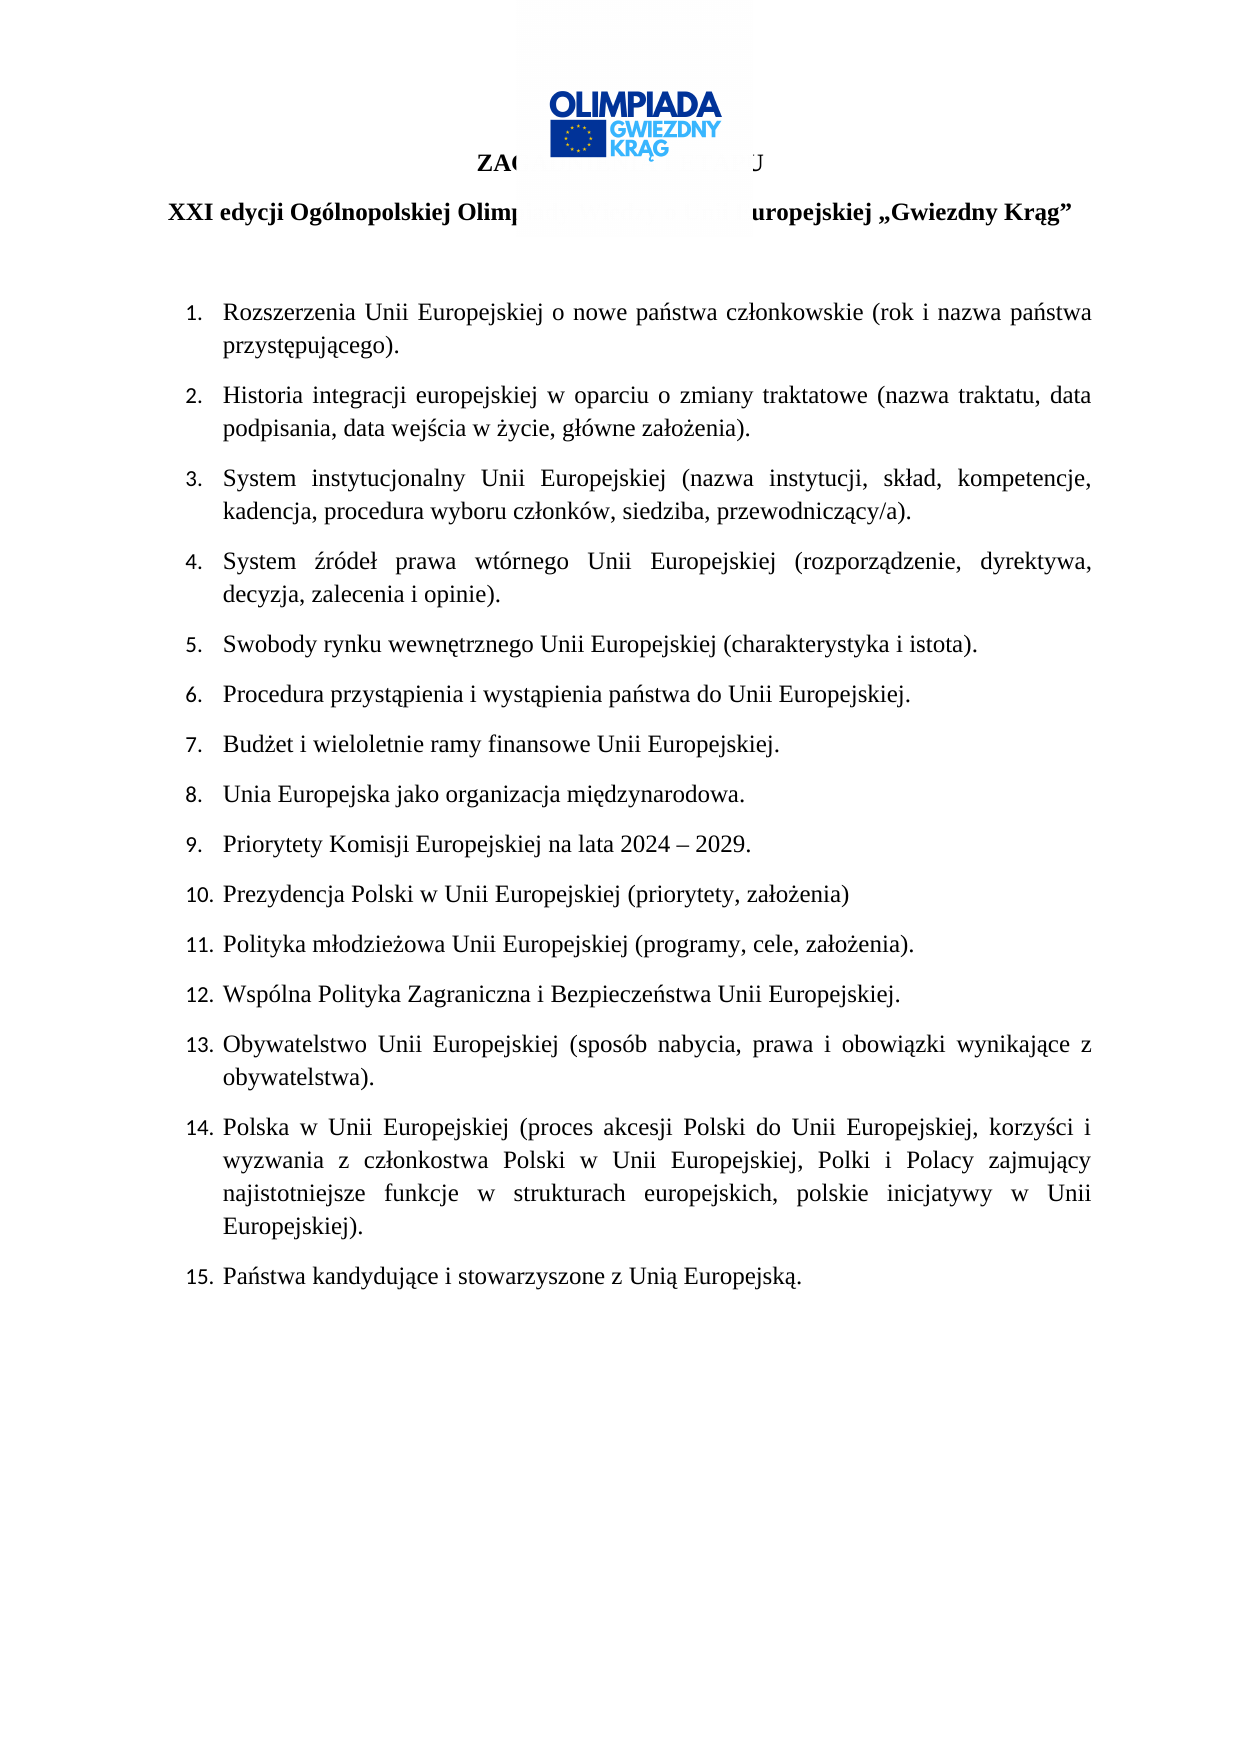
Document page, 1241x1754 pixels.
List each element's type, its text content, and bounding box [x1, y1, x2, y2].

list Unia Europejska jako organizacja międzynarodowa. [185, 779, 1093, 808]
list Państwa kandydujące i stowarzyszone z Unią Europejską. [185, 1261, 1093, 1290]
list Obywatelstwo Unii Europejskiej (sposób nabycia, prawa i obowiązki wynikające z obywatelstwa). [185, 1029, 1093, 1091]
list System instytucjonalny Unii Europejskiej (nazwa instytucji, skład, kompetencje, kadencja, procedura wyboru członków, siedziba, przewodniczący/a). [185, 463, 1093, 525]
list Priorytety Komisji Europejskiej na lata 2024 – 2029. [185, 829, 1093, 858]
text ZAGADNIENIA I ETAPU [753, 148, 1093, 176]
list Procedura przystąpienia i wystąpienia państwa do Unii Europejskiej. [185, 679, 1093, 708]
list Historia integracji europejskiej w oparciu o zmiany traktatowe (nazwa traktatu, data podpisania, data wejścia w życie, główne założenia). [185, 380, 1093, 442]
list Wspólna Polityka Zagraniczna i Bezpieczeństwa Unii Europejskiej. [185, 979, 1093, 1008]
text XXI edycji Ogólnopolskiej Olimpiady Wiedzy o Unii Europejskiej „Gwiezdny Krąg” [753, 197, 1093, 226]
list Budżet i wieloletnie ramy finansowe Unii Europejskiej. [185, 729, 1093, 758]
list Polska w Unii Europejskiej (proces akcesji Polski do Unii Europejskiej, korzyści i wyzwania z członkostwa Polski w Unii Europejskiej, Polki i Polacy zajmujący najistotniejsze funkcje w strukturach europejskich, polskie inicjatywy w Unii Europejskiej). [185, 1112, 1093, 1240]
text ZAGADNIENIA I ETAPU [148, 148, 516, 176]
list Polityka młodzieżowa Unii Europejskiej (programy, cele, założenia). [185, 929, 1093, 958]
list Swobody rynku wewnętrznego Unii Europejskiej (charakterystyka i istota). [185, 629, 1093, 658]
list Rozszerzenia Unii Europejskiej o nowe państwa członkowskie (rok i nazwa państwa przystępującego). [185, 297, 1093, 359]
text XXI edycji Ogólnopolskiej Olimpiady Wiedzy o Unii Europejskiej „Gwiezdny Krąg” [148, 197, 516, 226]
list System źródeł prawa wtórnego Unii Europejskiej (rozporządzenie, dyrektywa, decyzja, zalecenia i opinie). [185, 546, 1093, 608]
list Prezydencja Polski w Unii Europejskiej (priorytety, założenia) [185, 879, 1093, 908]
